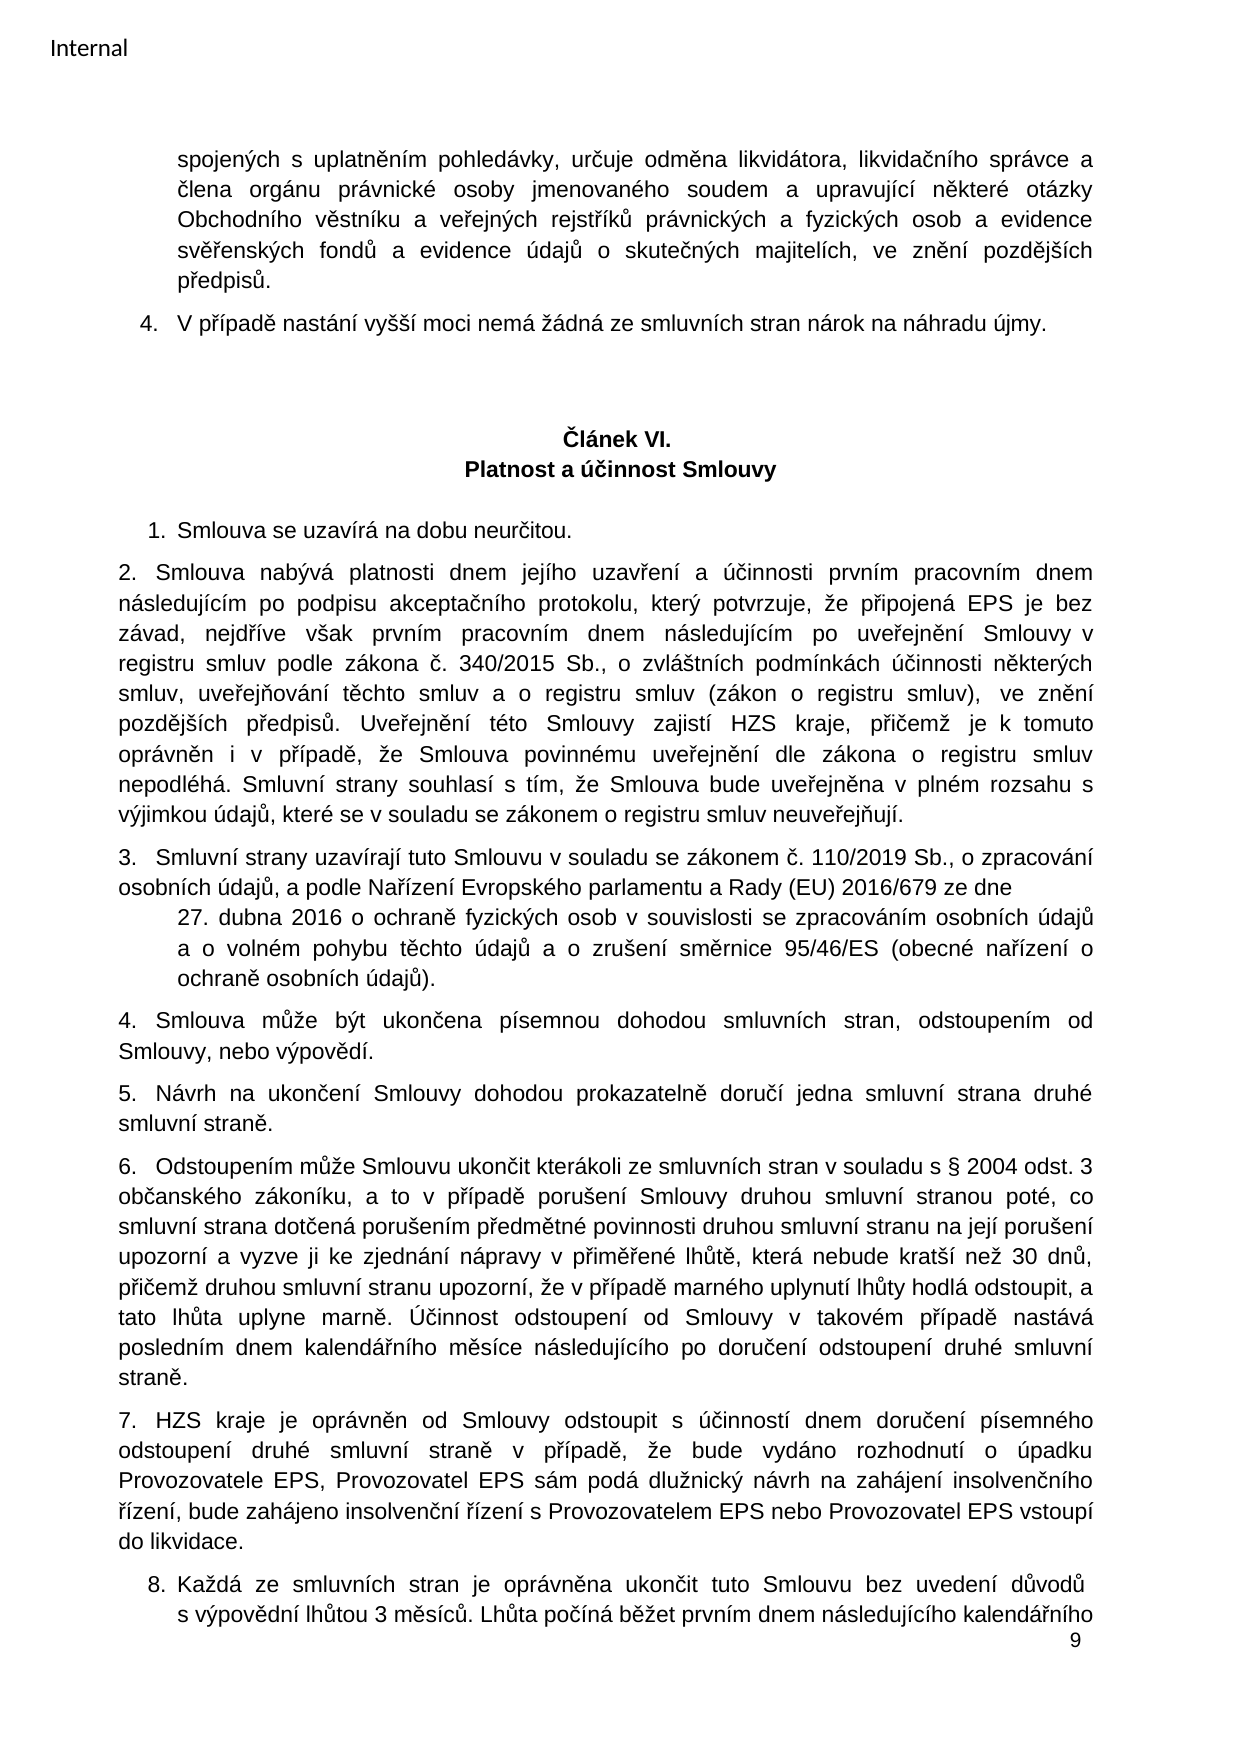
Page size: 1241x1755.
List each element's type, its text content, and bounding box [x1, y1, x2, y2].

text s výpovědní lhůtou 3 měsíců. Lhůta počíná běžet prvním dnem následujícího kalendářního [177, 1601, 1123, 1627]
list Smluvní strany uzavírají tuto Smlouvu v souladu se zákonem č. 110/2019 Sb., o zpracování osobních údajů, a podle Nařízení Evropského parlamentu a Rady (EU) 2016/679 ze dne [118, 844, 1093, 900]
list Návrh na ukončení Smlouvy dohodou prokazatelně doručí jedna smluvní strana druhé smluvní straně. [118, 1080, 1093, 1137]
text 27. dubna 2016 o ochraně fyzických osob v souvislosti se zpracováním osobních údajů a o volném pohybu těchto údajů a o zrušení směrnice 95/46/ES (obecné nařízení o ochraně osobních údajů). [177, 904, 1094, 991]
list Smlouva může být ukončena písemnou dohodou smluvních stran, odstoupením od Smlouvy, nebo výpovědí. [118, 1007, 1094, 1064]
text Platnost a účinnost Smlouvy [124, 456, 1116, 482]
list V případě nastání vyšší moci nemá žádná ze smluvních stran nárok na náhradu újmy. [139, 309, 1123, 336]
text spojených s uplatněním pohledávky, určuje odměna likvidátora, likvidačního správce a člena orgánu právnické osoby jmenovaného soudem a upravující některé otázky Obchodního věstníku a veřejných rejstříků právnických a fyzických osob a evidence svěřenských fondů a evidence údajů o skutečných majitelích, ve znění pozdějších předpisů. [177, 146, 1093, 293]
subtitle Článek VI. [118, 426, 1116, 452]
list HZS kraje je oprávněn od Smlouvy odstoupit s účinností dnem doručení písemného odstoupení druhé smluvní straně v případě, že bude vydáno rozhodnutí o úpadku Provozovatele EPS, Provozovatel EPS sám podá dlužnický návrh na zahájení insolvenčního řízení, bude zahájeno insolvenční řízení s Provozovatelem EPS nebo Provozovatel EPS vstoupí do likvidace. [118, 1407, 1093, 1554]
list Každá ze smluvních stran je oprávněna ukončit tuto Smlouvu bez uvedení důvodů [147, 1571, 1123, 1597]
list Smlouva se uzavírá na dobu neurčitou. [147, 517, 1123, 543]
list Odstoupením může Smlouvu ukončit kterákoli ze smluvních stran v souladu s § 2004 odst. 3 občanského zákoníku, a to v případě porušení Smlouvy druhou smluvní stranou poté, co smluvní strana dotčená porušením předmětné povinnosti druhou smluvní stranu na její porušení upozorní a vyzve ji ke zjednání nápravy v přiměřené lhůtě, která nebude kratší než 30 dnů, přičemž druhou smluvní stranu upozorní, že v případě marného uplynutí lhůty hodlá odstoupit, a tato lhůta uplyne marně. Účinnost odstoupení od Smlouvy v takovém případě nastává posledním dnem kalendářního měsíce následujícího po doručení odstoupení druhé smluvní straně. [118, 1153, 1094, 1391]
list Smlouva nabývá platnosti dnem jejího uzavření a účinnosti prvním pracovním dnem následujícím po podpisu akceptačního protokolu, který potvrzuje, že připojená EPS je bez závad, nejdříve však prvním pracovním dnem následujícím po uveřejnění Smlouvy v registru smluv podle zákona č. 340/2015 Sb., o zvláštních podmínkách účinnosti některých smluv, uveřejňování těchto smluv a o registru smluv (zákon o registru smluv), ve znění pozdějších předpisů. Uveřejnění této Smlouvy zajistí HZS kraje, přičemž je k tomuto oprávněn i v případě, že Smlouva povinnému uveřejnění dle zákona o registru smluv nepodléhá. Smluvní strany souhlasí s tím, že Smlouva bude uveřejněna v plném rozsahu s výjimkou údajů, které se v souladu se zákonem o registru smluv neuveřejňují. [118, 559, 1094, 827]
